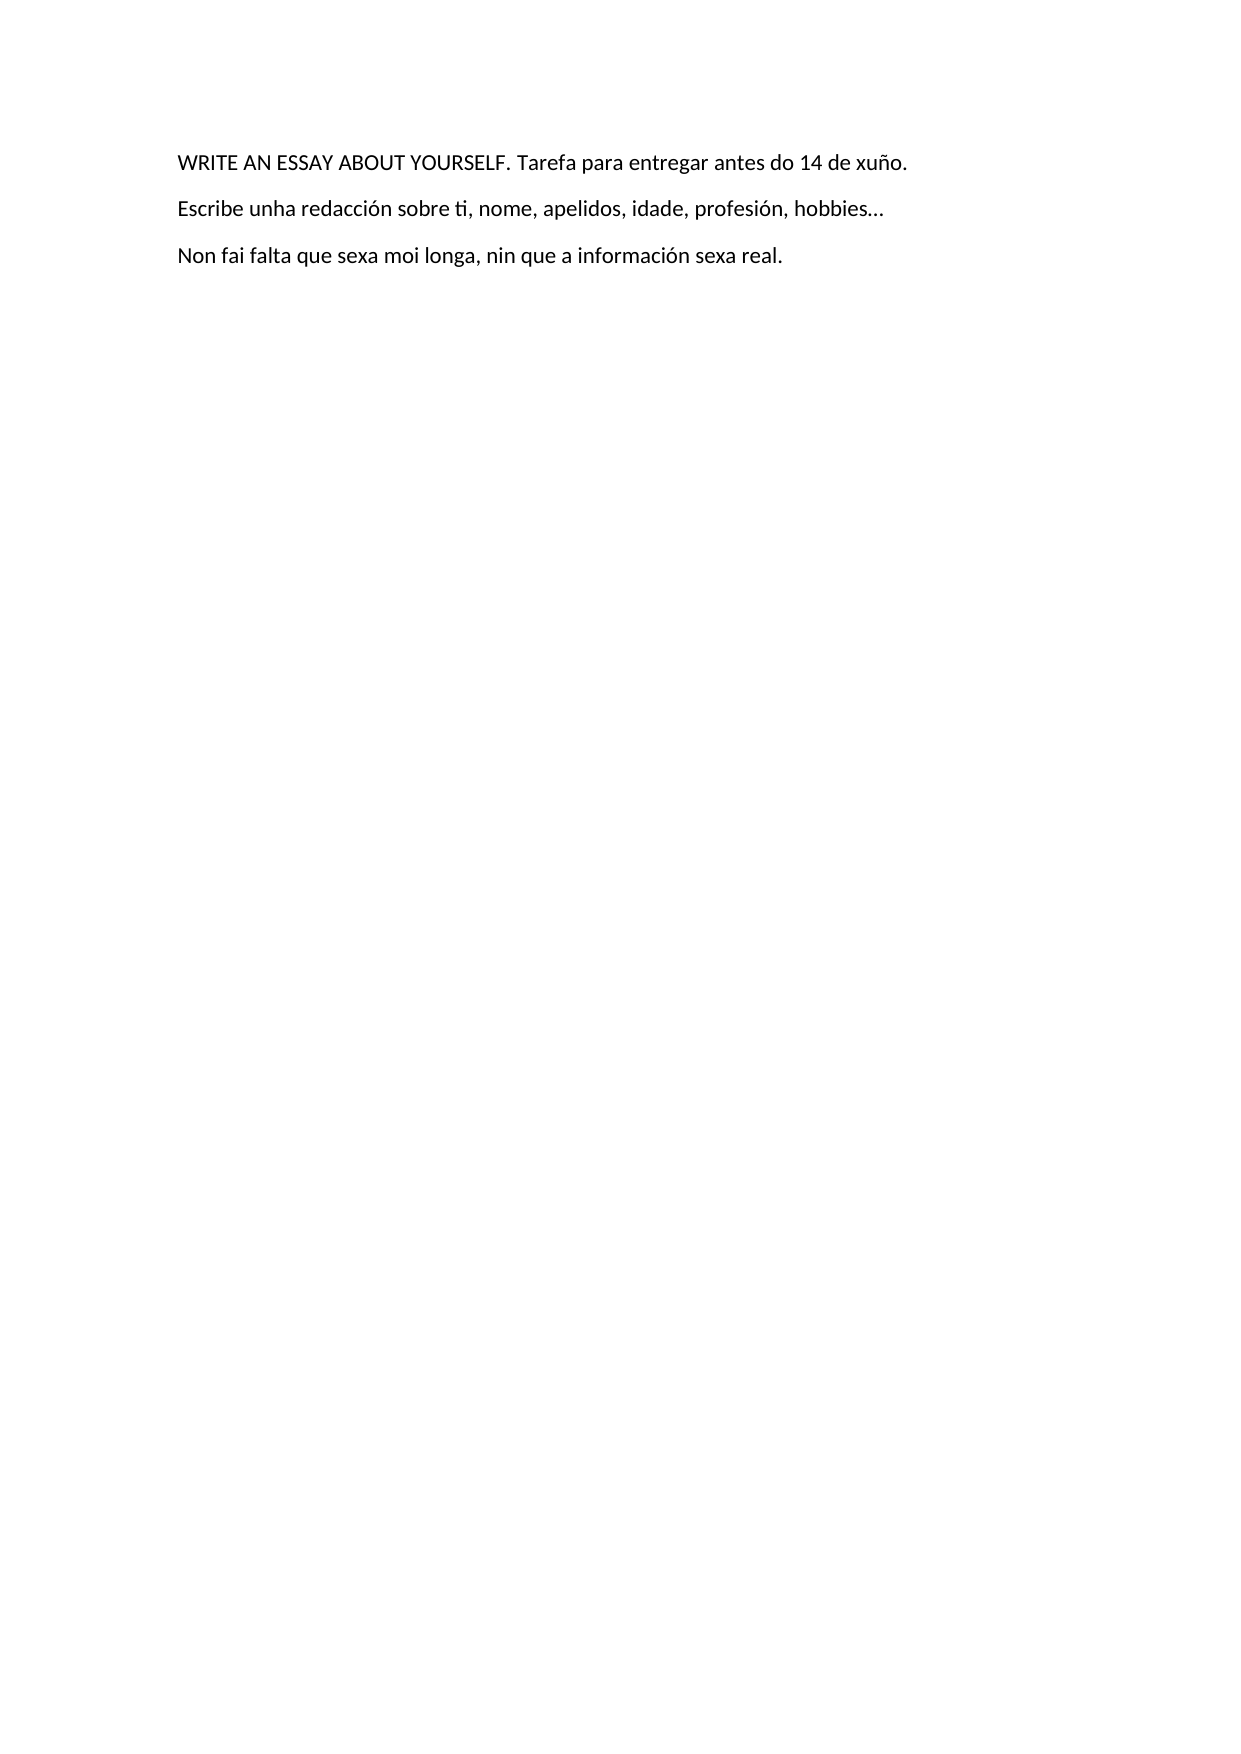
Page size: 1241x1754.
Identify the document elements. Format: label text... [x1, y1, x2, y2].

text WRITE AN ESSAY ABOUT YOURSELF. Tarefa para entregar antes do 14 de xuño. [177, 148, 1063, 176]
text Escribe unha redacción sobre ti, nome, apelidos, idade, profesión, hobbies… [177, 194, 1063, 222]
text Non fai falta que sexa moi longa, nin que a información sexa real. [177, 241, 1063, 269]
